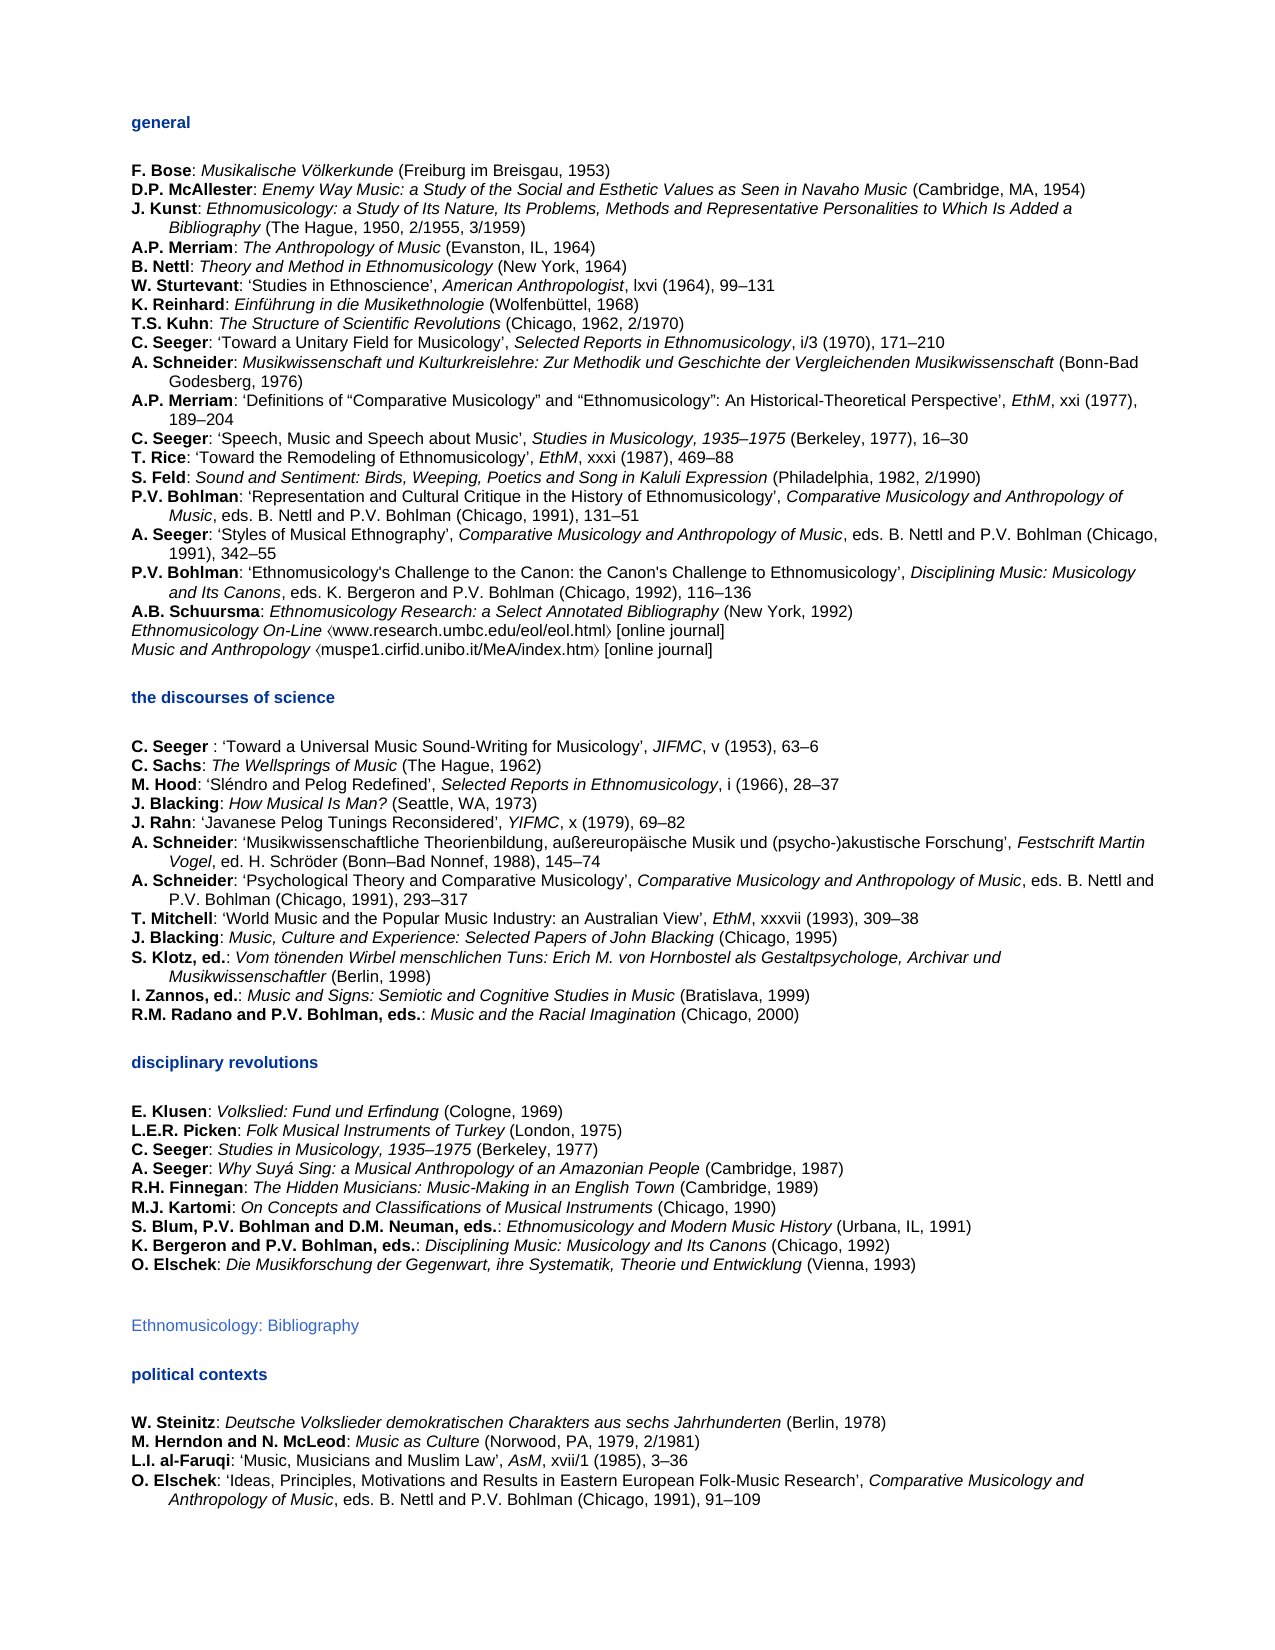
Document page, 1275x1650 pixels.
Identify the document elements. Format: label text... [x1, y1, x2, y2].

text J. Kunst: Ethnomusicology: a Study of Its Nature, Its Problems, Methods and Representative Personalities to Which Is Added a Bibliography (The Hague, 1950, 2/1955, 3/1959) [131, 199, 1161, 237]
text T. Rice: ‘Toward the Remodeling of Ethnomusicology’, EthM, xxxi (1987), 469–88 [131, 448, 1161, 467]
subtitle general [131, 112, 1161, 132]
text W. Sturtevant: ‘Studies in Ethnoscience’, American Anthropologist, lxvi (1964), 99–131 [131, 276, 1161, 295]
text T.S. Kuhn: The Structure of Scientific Revolutions (Chicago, 1962, 2/1970) [131, 314, 1161, 333]
text M.J. Kartomi: On Concepts and Classifications of Musical Instruments (Chicago, 1990) [131, 1197, 1161, 1217]
text P.V. Bohlman: ‘Ethnomusicology's Challenge to the Canon: the Canon's Challenge to Ethnomusicology’, Disciplining Music: Musicology and Its Canons, eds. K. Bergeron and P.V. Bohlman (Chicago, 1992), 116–136 [131, 563, 1161, 602]
text R.H. Finnegan: The Hidden Musicians: Music-Making in an English Town (Cambridge, 1989) [131, 1178, 1161, 1197]
text J. Rahn: ‘Javanese Pelog Tunings Reconsidered’, YIFMC, x (1979), 69–82 [131, 813, 1161, 832]
subtitle disciplinary revolutions [131, 1053, 1161, 1072]
text Ethnomusicology: Bibliography [131, 1316, 1161, 1335]
text C. Seeger: Studies in Musicology, 1935–1975 (Berkeley, 1977) [131, 1140, 1161, 1159]
text B. Nettl: Theory and Method in Ethnomusicology (New York, 1964) [131, 257, 1161, 276]
text Ethnomusicology On-Line 〈www.research.umbc.edu/eol/eol.html〉 [online journal] [131, 621, 1161, 640]
text J. Blacking: Music, Culture and Experience: Selected Papers of John Blacking (Chicago, 1995) [131, 928, 1161, 947]
text M. Hood: ‘Sléndro and Pelog Redefined’, Selected Reports in Ethnomusicology, i (1966), 28–37 [131, 775, 1161, 794]
text A. Schneider: ‘Musikwissenschaftliche Theorienbildung, außereuropäische Musik und (psycho-)akustische Forschung’, Festschrift Martin Vogel, ed. H. Schröder (Bonn–Bad Nonnef, 1988), 145–74 [131, 832, 1161, 871]
text R.M. Radano and P.V. Bohlman, eds.: Music and the Racial Imagination (Chicago, 2000) [131, 1005, 1161, 1024]
text S. Feld: Sound and Sentiment: Birds, Weeping, Poetics and Song in Kaluli Expression (Philadelphia, 1982, 2/1990) [131, 467, 1161, 487]
text L.E.R. Picken: Folk Musical Instruments of Turkey (London, 1975) [131, 1121, 1161, 1140]
text C. Seeger: ‘Toward a Unitary Field for Musicology’, Selected Reports in Ethnomusicology, i/3 (1970), 171–210 [131, 333, 1161, 352]
text S. Blum, P.V. Bohlman and D.M. Neuman, eds.: Ethnomusicology and Modern Music History (Urbana, IL, 1991) [131, 1217, 1161, 1236]
text A.B. Schuursma: Ethnomusicology Research: a Select Annotated Bibliography (New York, 1992) [131, 602, 1161, 621]
text W. Steinitz: Deutsche Volkslieder demokratischen Charakters aus sechs Jahrhunderten (Berlin, 1978) [131, 1413, 1161, 1432]
text A.P. Merriam: ‘Definitions of “Comparative Musicology” and “Ethnomusicology”: An Historical-Theoretical Perspective’, EthM, xxi (1977), 189–204 [131, 391, 1161, 429]
text S. Klotz, ed.: Vom tönenden Wirbel menschlichen Tuns: Erich M. von Hornbostel als Gestaltpsychologe, Archivar und Musikwissenschaftler (Berlin, 1998) [131, 947, 1161, 986]
text P.V. Bohlman: ‘Representation and Cultural Critique in the History of Ethnomusicology’, Comparative Musicology and Anthropology of Music, eds. B. Nettl and P.V. Bohlman (Chicago, 1991), 131–51 [131, 487, 1161, 525]
text Music and Anthropology 〈muspe1.cirfid.unibo.it/MeA/index.htm〉 [online journal] [131, 640, 1161, 659]
subtitle the discourses of science [131, 688, 1161, 707]
text J. Blacking: How Musical Is Man? (Seattle, WA, 1973) [131, 794, 1161, 813]
text A.P. Merriam: The Anthropology of Music (Evanston, IL, 1964) [131, 237, 1161, 257]
text E. Klusen: Volkslied: Fund und Erfindung (Cologne, 1969) [131, 1102, 1161, 1121]
text O. Elschek: Die Musikforschung der Gegenwart, ihre Systematik, Theorie und Entwicklung (Vienna, 1993) [131, 1255, 1161, 1274]
text A. Seeger: ‘Styles of Musical Ethnography’, Comparative Musicology and Anthropology of Music, eds. B. Nettl and P.V. Bohlman (Chicago, 1991), 342–55 [131, 525, 1161, 563]
text T. Mitchell: ‘World Music and the Popular Music Industry: an Australian View’, EthM, xxxvii (1993), 309–38 [131, 909, 1161, 928]
text M. Herndon and N. McLeod: Music as Culture (Norwood, PA, 1979, 2/1981) [131, 1432, 1161, 1451]
text I. Zannos, ed.: Music and Signs: Semiotic and Cognitive Studies in Music (Bratislava, 1999) [131, 986, 1161, 1005]
text C. Seeger : ‘Toward a Universal Music Sound-Writing for Musicology’, JIFMC, v (1953), 63–6 [131, 737, 1161, 756]
text C. Sachs: The Wellsprings of Music (The Hague, 1962) [131, 756, 1161, 775]
text O. Elschek: ‘Ideas, Principles, Motivations and Results in Eastern European Folk-Music Research’, Comparative Musicology and Anthropology of Music, eds. B. Nettl and P.V. Bohlman (Chicago, 1991), 91–109 [131, 1470, 1161, 1509]
text D.P. McAllester: Enemy Way Music: a Study of the Social and Esthetic Values as Seen in Navaho Music (Cambridge, MA, 1954) [131, 180, 1161, 199]
text A. Seeger: Why Suyá Sing: a Musical Anthropology of an Amazonian People (Cambridge, 1987) [131, 1159, 1161, 1178]
text K. Bergeron and P.V. Bohlman, eds.: Disciplining Music: Musicology and Its Canons (Chicago, 1992) [131, 1236, 1161, 1255]
text A. Schneider: ‘Psychological Theory and Comparative Musicology’, Comparative Musicology and Anthropology of Music, eds. B. Nettl and P.V. Bohlman (Chicago, 1991), 293–317 [131, 871, 1161, 909]
text C. Seeger: ‘Speech, Music and Speech about Music’, Studies in Musicology, 1935–1975 (Berkeley, 1977), 16–30 [131, 429, 1161, 448]
text A. Schneider: Musikwissenschaft und Kulturkreislehre: Zur Methodik und Geschichte der Vergleichenden Musikwissenschaft (Bonn-Bad Godesberg, 1976) [131, 352, 1161, 391]
subtitle political contexts [131, 1364, 1161, 1384]
text K. Reinhard: Einführung in die Musikethnologie (Wolfenbüttel, 1968) [131, 295, 1161, 314]
text F. Bose: Musikalische Völkerkunde (Freiburg im Breisgau, 1953) [131, 161, 1161, 180]
text L.I. al-Faruqi: ‘Music, Musicians and Muslim Law’, AsM, xvii/1 (1985), 3–36 [131, 1451, 1161, 1470]
